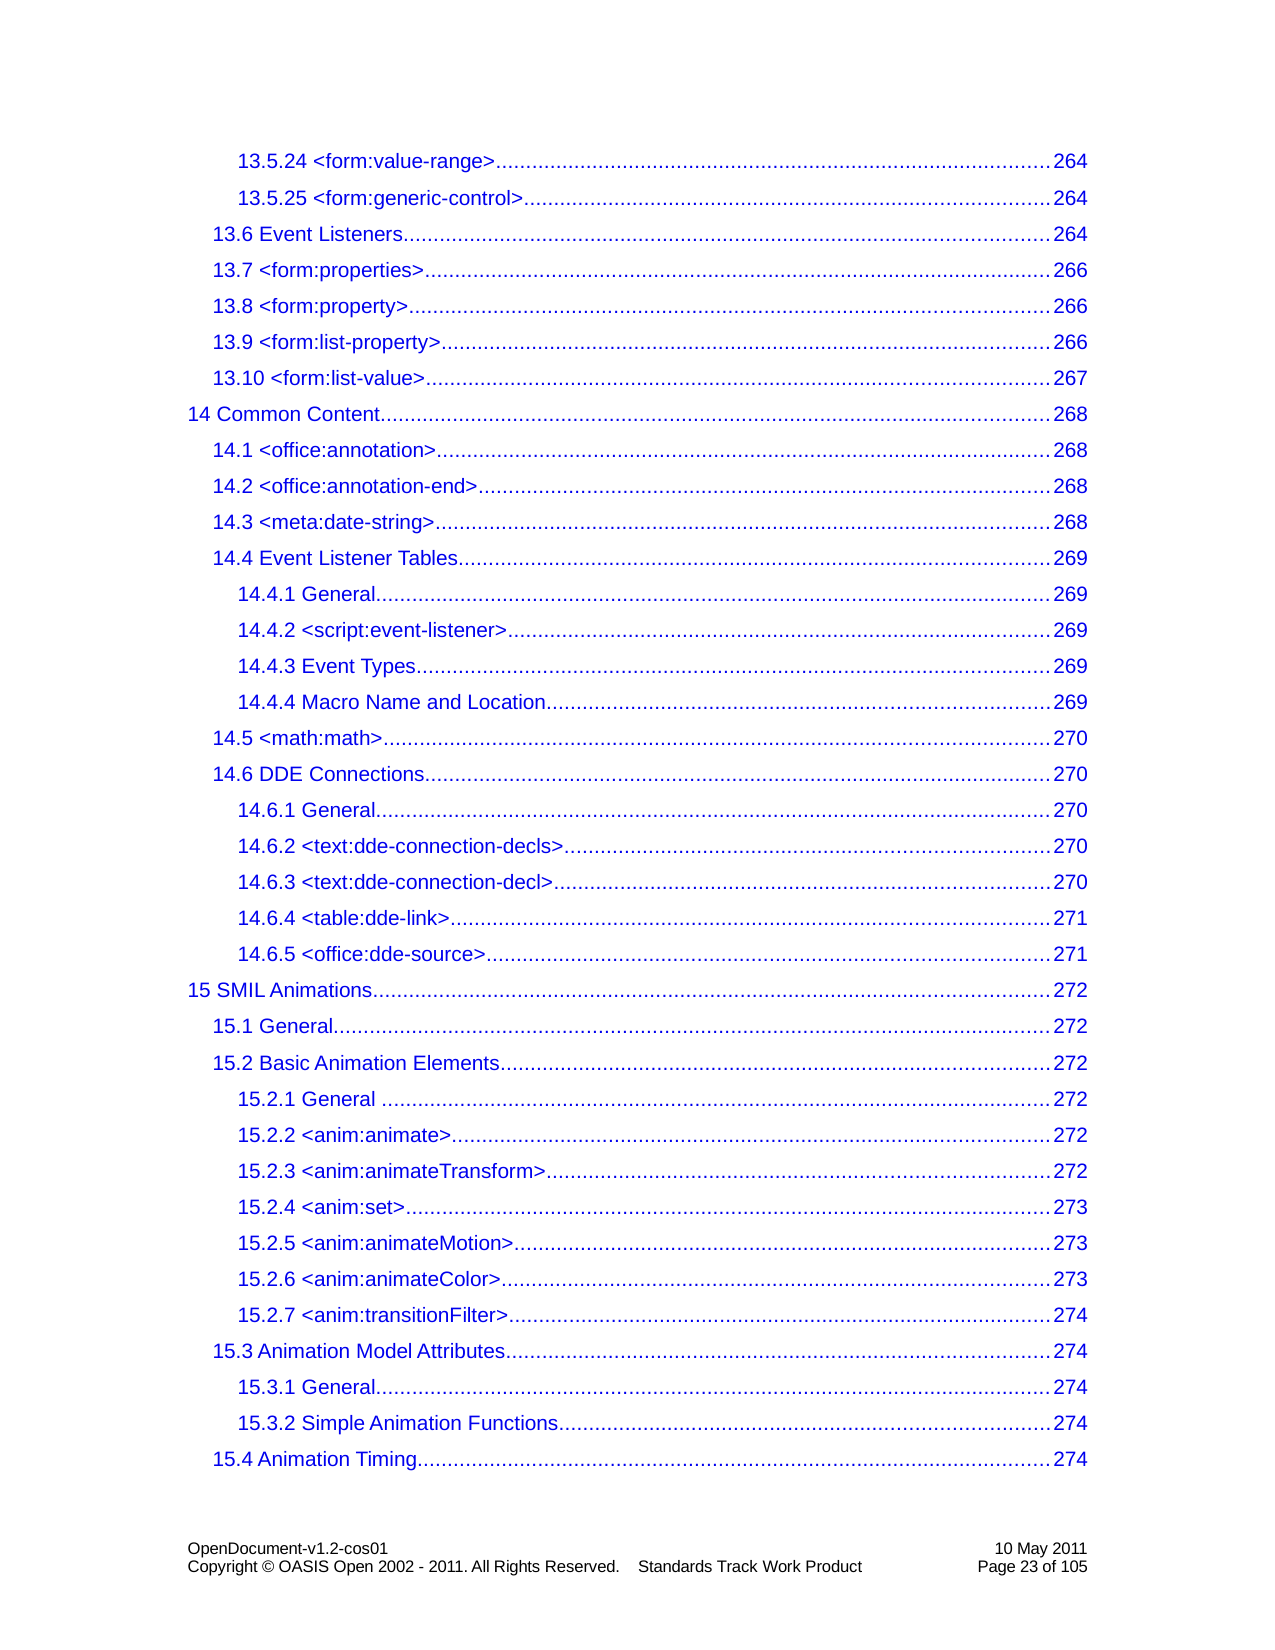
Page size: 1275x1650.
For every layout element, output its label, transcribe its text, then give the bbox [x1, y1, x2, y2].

text 15.3 Animation Model Attributes 274 [212, 1339, 1088, 1363]
text 15.2.5 <anim:animateMotion> 273 [237, 1231, 1088, 1255]
text 14.4.1 General 269 [237, 582, 1088, 606]
text 13.8 <form:property> 266 [212, 294, 1088, 318]
text 14.6 DDE Connections 270 [212, 763, 1088, 786]
text 13.7 <form:properties> 266 [212, 258, 1088, 282]
text 14.2 <office:annotation-end> 268 [212, 474, 1088, 498]
text 13.5.25 <form:generic-control> 264 [237, 186, 1088, 209]
text 15.2 Basic Animation Elements 272 [212, 1051, 1088, 1074]
text 14.5 <math:math> 270 [212, 727, 1088, 750]
text 15 SMIL Animations 272 [187, 979, 1088, 1002]
text 13.6 Event Listeners 264 [212, 222, 1088, 246]
text 15.1 General 272 [212, 1015, 1088, 1038]
text 15.2.2 <anim:animate> 272 [237, 1123, 1088, 1147]
text 14.4 Event Listener Tables 269 [212, 546, 1088, 570]
text 15.2.6 <anim:animateColor> 273 [237, 1267, 1088, 1291]
text 14.3 <meta:date-string> 268 [212, 510, 1088, 534]
text 15.2.7 <anim:transitionFilter> 274 [237, 1303, 1088, 1327]
text 14 Common Content 268 [187, 402, 1088, 426]
text 15.3.1 General 274 [237, 1375, 1088, 1399]
text 15.3.2 Simple Animation Functions 274 [237, 1411, 1088, 1435]
text 15.4 Animation Timing 274 [212, 1447, 1088, 1471]
text 15.2.4 <anim:set> 273 [237, 1195, 1088, 1219]
text 14.6.3 <text:dde-connection-decl> 270 [237, 871, 1088, 894]
text 14.4.3 Event Types 269 [237, 654, 1088, 678]
text 14.6.5 <office:dde-source> 271 [237, 943, 1088, 966]
text 15.2.3 <anim:animateTransform> 272 [237, 1159, 1088, 1183]
text 13.5.24 <form:value-range> 264 [237, 150, 1088, 173]
text 13.10 <form:list-value> 267 [212, 366, 1088, 390]
text 13.9 <form:list-property> 266 [212, 330, 1088, 354]
text 15.2.1 General 272 [237, 1087, 1088, 1111]
text 14.1 <office:annotation> 268 [212, 438, 1088, 462]
text 14.6.2 <text:dde-connection-decls> 270 [237, 835, 1088, 858]
text 14.4.4 Macro Name and Location 269 [237, 691, 1088, 714]
text 14.6.4 <table:dde-link> 271 [237, 907, 1088, 930]
text 14.6.1 General 270 [237, 799, 1088, 822]
text 14.4.2 <script:event-listener> 269 [237, 618, 1088, 642]
